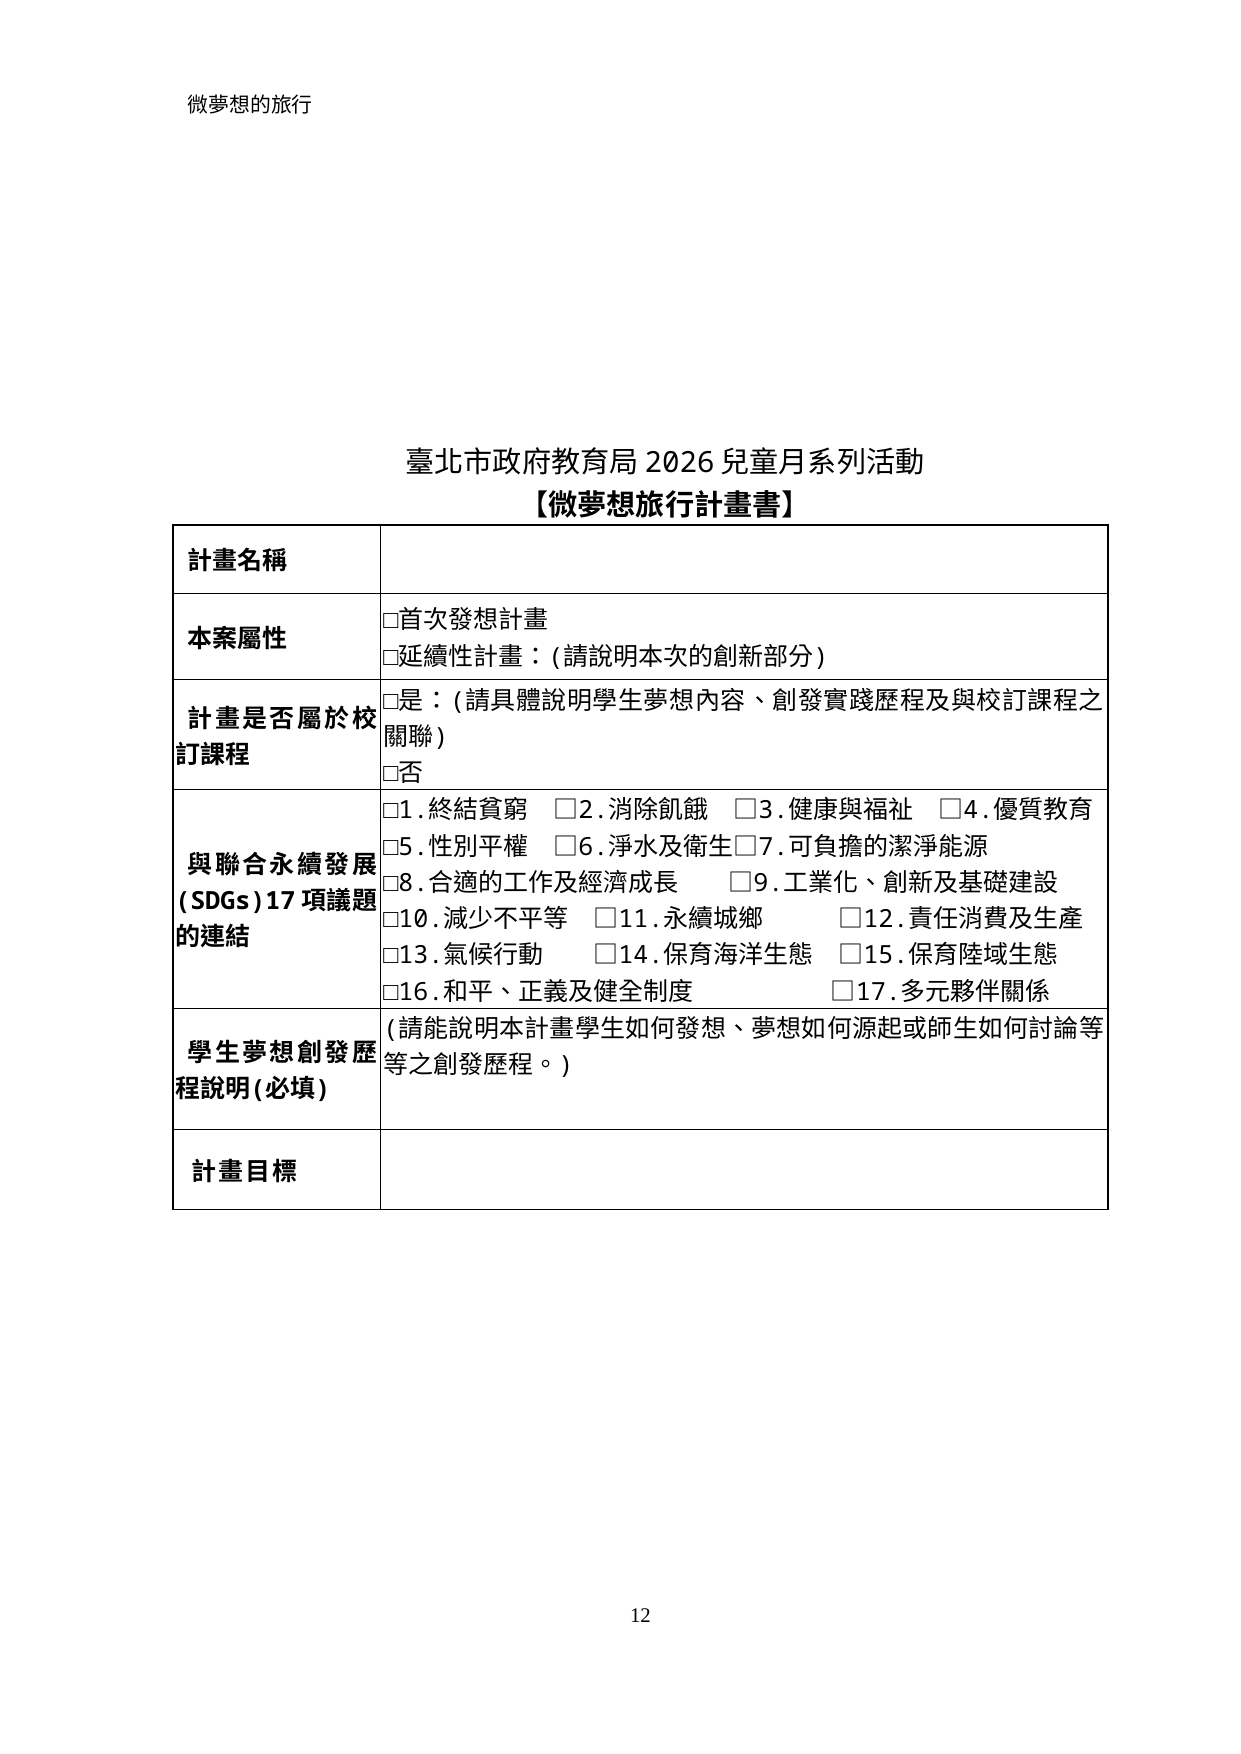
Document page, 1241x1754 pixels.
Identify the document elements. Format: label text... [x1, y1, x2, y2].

table_header [381, 526, 1107, 592]
text 【微夢想旅行計畫書】 [187, 481, 1142, 523]
table_cell □1.終結貧窮 □2.消除飢餓 □3.健康與福祉 □4.優質教育 □5.性別平權 □6.淨水及衛生□7.可負擔的潔淨能源 □8.合適的工作及經濟成長 □9.工業化、創新及基礎建設 □10.減少不平等 □11.永續城鄉 □12.責任消費及生產 □13.氣候行動 □14.保育海洋生態 □15.保育陸域生態 □16.和平、正義及健全制度 □17.多元夥伴關係 [381, 790, 1107, 1007]
table_cell □首次發想計畫 □延續性計畫：(請說明本次的創新部分) [381, 594, 1107, 679]
table_cell 與聯合永續發展(SDGs)17項議題的連結 [174, 790, 380, 1007]
table_cell 計畫是否屬於校訂課程 [174, 680, 380, 789]
table_cell □是：(請具體說明學生夢想內容、創發實踐歷程及與校訂課程之關聯) □否 [381, 680, 1107, 789]
table_cell 學生夢想創發歷程說明(必填) [174, 1009, 380, 1129]
table_header 計畫名稱 [174, 526, 380, 592]
table_cell 計畫目標 [174, 1130, 380, 1209]
table_cell (請能說明本計畫學生如何發想、夢想如何源起或師生如何討論等等之創發歷程。) [381, 1009, 1107, 1129]
table_cell 本案屬性 [174, 594, 380, 679]
table_cell [381, 1130, 1107, 1209]
text 臺北市政府教育局2026兒童月系列活動 [187, 439, 1142, 481]
